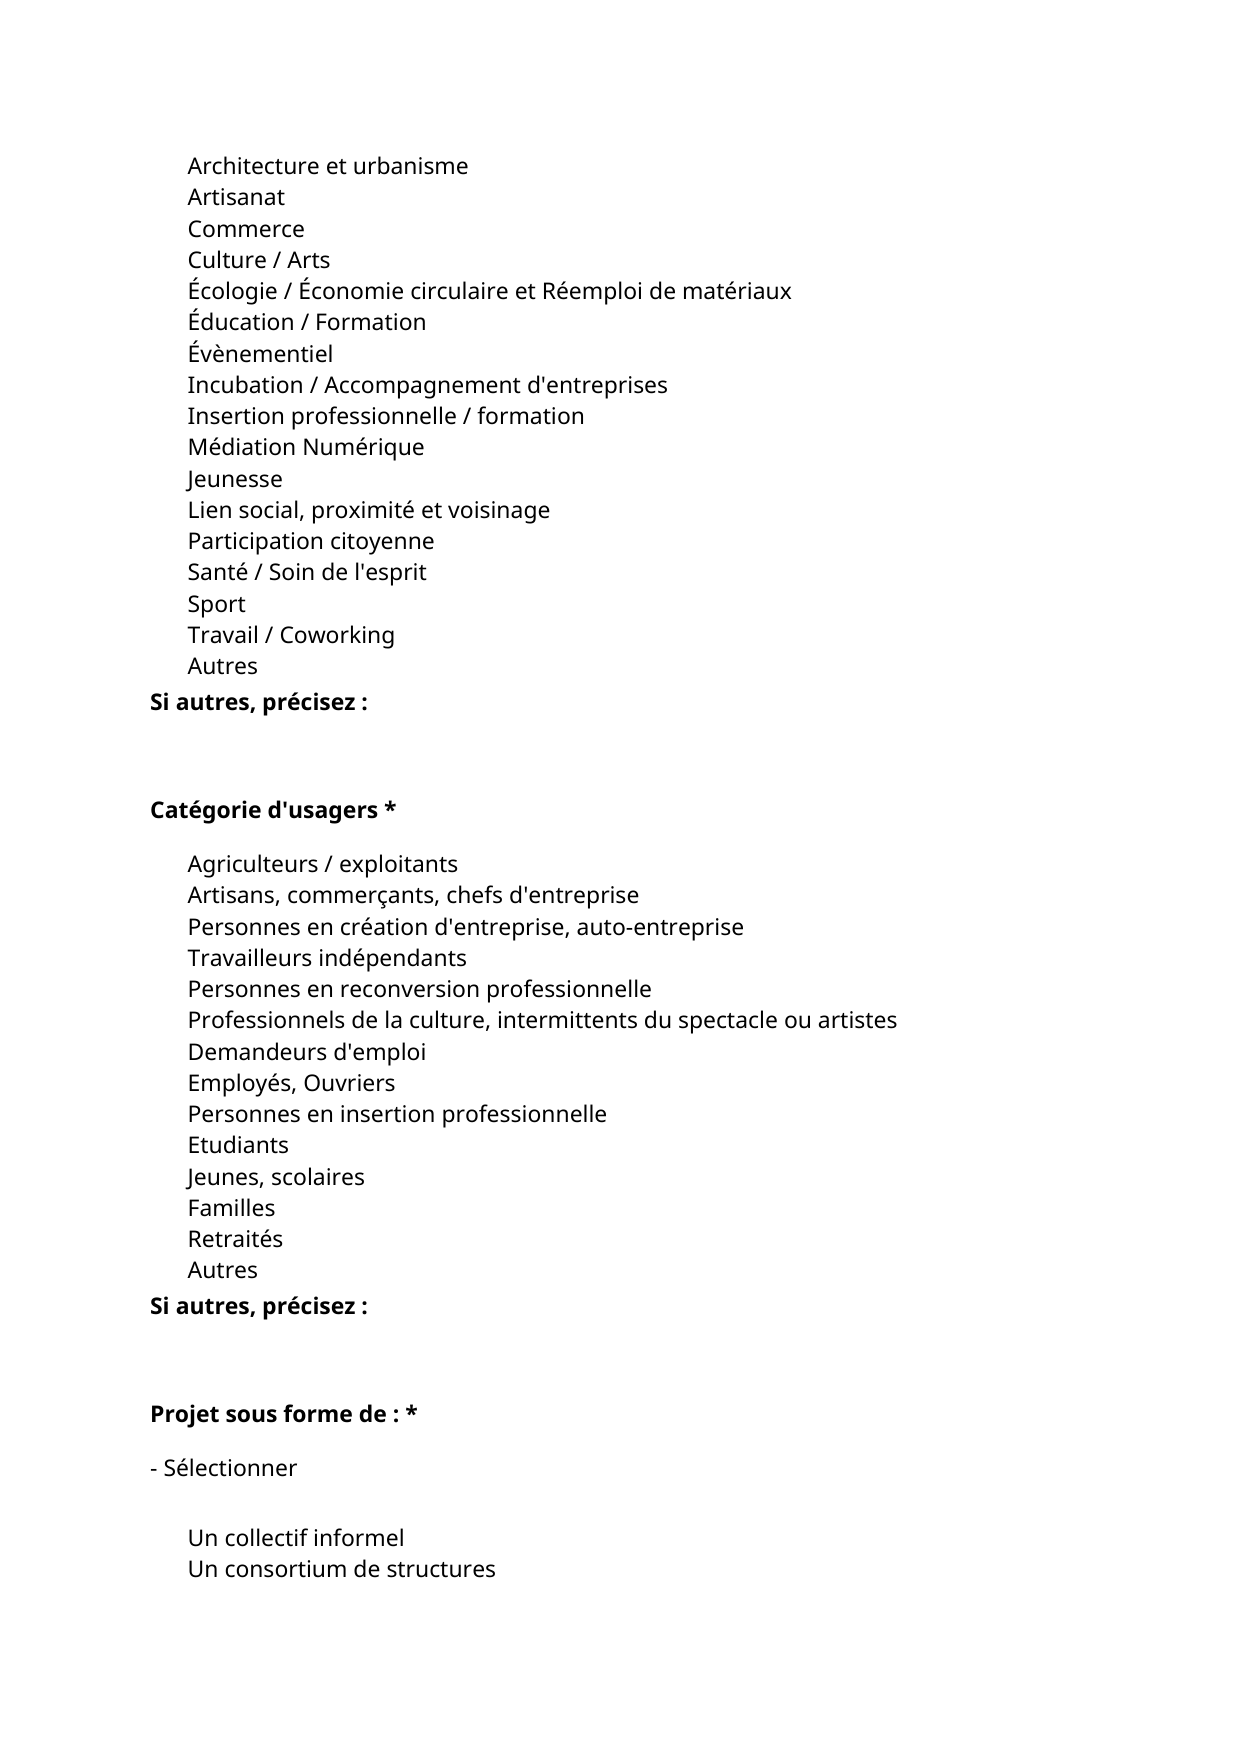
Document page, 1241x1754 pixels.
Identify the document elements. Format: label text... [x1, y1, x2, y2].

list Un consortium de structures [187, 1553, 1090, 1584]
list Architecture et urbanisme [187, 150, 1090, 181]
text Si autres, précisez : [150, 1289, 1090, 1321]
list Sport [187, 587, 1090, 619]
list Personnes en création d'entreprise, auto-entreprise [187, 910, 1090, 942]
text Si autres, précisez : [150, 685, 1090, 717]
list Familles [187, 1192, 1090, 1223]
list Écologie / Économie circulaire et Réemploi de matériaux [187, 275, 1090, 306]
list Un collectif informel [187, 1522, 1090, 1553]
list Lien social, proximité et voisinage [187, 494, 1090, 525]
list Autres [187, 650, 1090, 681]
list Personnes en insertion professionnelle [187, 1098, 1090, 1129]
text Catégorie d'usagers * [150, 794, 1090, 825]
list Incubation / Accompagnement d'entreprises [187, 369, 1090, 400]
list Travail / Coworking [187, 619, 1090, 650]
list Culture / Arts [187, 244, 1090, 275]
text Projet sous forme de : * [150, 1398, 1090, 1429]
list Éducation / Formation [187, 306, 1090, 337]
list Insertion professionnelle / formation [187, 400, 1090, 431]
list Artisans, commerçants, chefs d'entreprise [187, 879, 1090, 910]
list Participation citoyenne [187, 525, 1090, 556]
list Autres [187, 1254, 1090, 1285]
list Santé / Soin de l'esprit [187, 556, 1090, 587]
list Travailleurs indépendants [187, 942, 1090, 973]
list Artisanat [187, 181, 1090, 212]
list Etudiants [187, 1129, 1090, 1160]
list Jeunes, scolaires [187, 1160, 1090, 1192]
list Employés, Ouvriers [187, 1067, 1090, 1098]
list Évènementiel [187, 337, 1090, 369]
list Médiation Numérique [187, 431, 1090, 462]
list Jeunesse [187, 462, 1090, 494]
text - Sélectionner [150, 1452, 1090, 1483]
list Agriculteurs / exploitants [187, 848, 1090, 879]
list Retraités [187, 1223, 1090, 1254]
list Demandeurs d'emploi [187, 1035, 1090, 1067]
list Commerce [187, 212, 1090, 244]
list Personnes en reconversion professionnelle [187, 973, 1090, 1004]
list Professionnels de la culture, intermittents du spectacle ou artistes [187, 1004, 1090, 1035]
